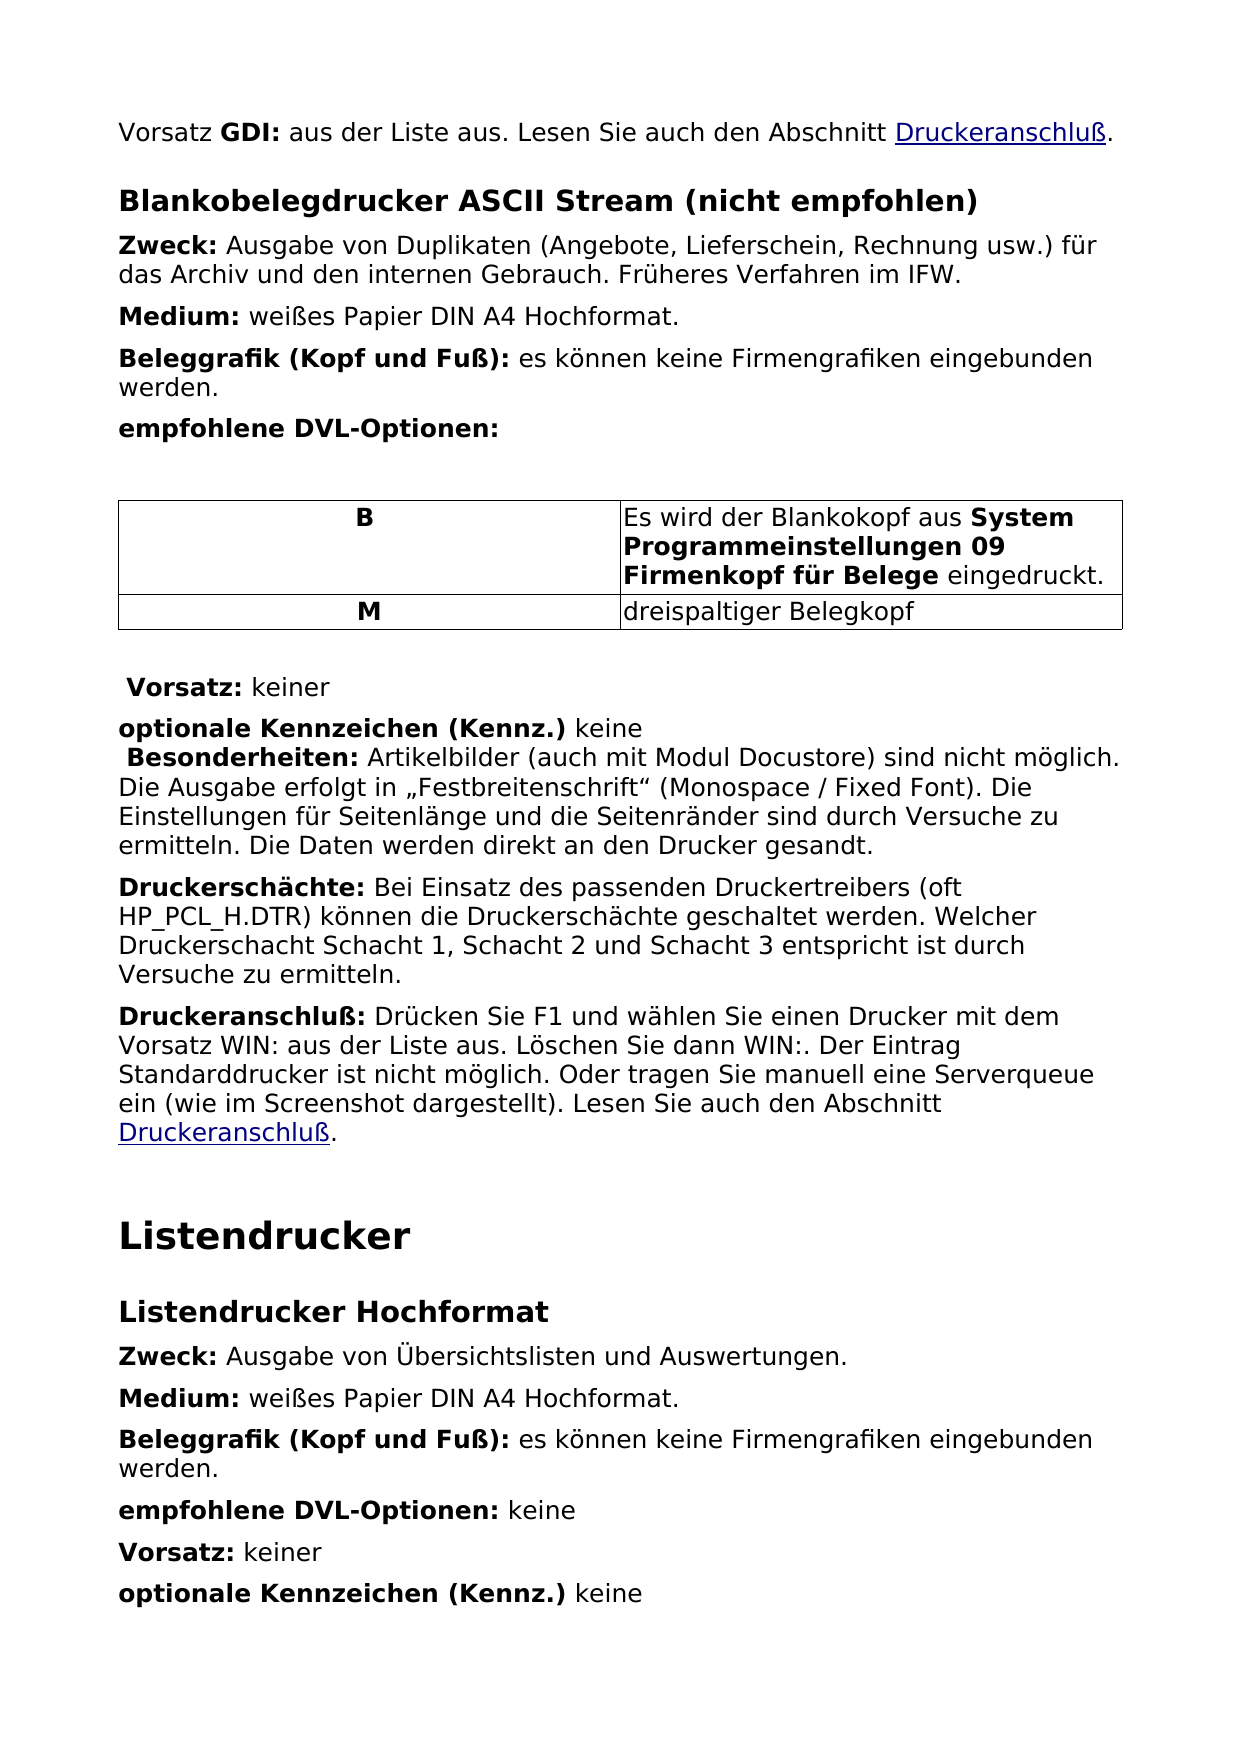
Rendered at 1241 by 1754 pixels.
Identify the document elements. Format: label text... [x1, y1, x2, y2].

text Vorsatz: keiner [118, 644, 1122, 702]
text empfohlene DVL-Optionen: [118, 414, 1122, 473]
text Zweck: Ausgabe von Duplikaten (Angebote, Lieferschein, Rechnung usw.) für das Archiv und den internen Gebrauch. Früheres Verfahren im IFW. [118, 231, 1122, 289]
table_cell M [119, 595, 620, 629]
subtitle Blankobelegdrucker ASCII Stream (nicht empfohlen) [118, 185, 1122, 219]
subtitle Listendrucker Hochformat [118, 1296, 1122, 1329]
text Beleggrafik (Kopf und Fuß): es können keine Firmengrafiken eingebunden werden. [118, 1425, 1122, 1484]
subtitle Listendrucker [118, 1214, 1122, 1258]
text Vorsatz: keiner [118, 1538, 1122, 1567]
table_header Es wird der Blankokopf aus System Programmeinstellungen 09 Firmenkopf für Belege eingedruckt. [621, 501, 1122, 594]
text Vorsatz GDI: aus der Liste aus. Lesen Sie auch den Abschnitt Druckeranschluß. [118, 118, 1122, 147]
text Druckeranschluß: Drücken Sie F1 und wählen Sie einen Drucker mit dem Vorsatz WIN: aus der Liste aus. Löschen Sie dann WIN:. Der Eintrag Standarddrucker ist nicht möglich. Oder tragen Sie manuell eine Serverqueue ein (wie im Screenshot dargestellt). Lesen Sie auch den Abschnitt Druckeranschluß. [118, 1002, 1122, 1177]
text empfohlene DVL-Optionen: keine [118, 1496, 1122, 1525]
text optionale Kennzeichen (Kennz.) keine Besonderheiten: Artikelbilder (auch mit Modul Docustore) sind nicht möglich. Die Ausgabe erfolgt in „Festbreitenschrift“ (Monospace / Fixed Font). Die Einstellungen für Seitenlänge und die Seitenränder sind durch Versuche zu ermitteln. Die Daten werden direkt an den Drucker gesandt. [118, 714, 1122, 860]
text Medium: weißes Papier DIN A4 Hochformat. [118, 1384, 1122, 1413]
text Medium: weißes Papier DIN A4 Hochformat. [118, 302, 1122, 331]
table_header B [119, 501, 620, 594]
table_cell dreispaltiger Belegkopf [621, 595, 1122, 629]
text optionale Kennzeichen (Kennz.) keine [118, 1579, 1122, 1609]
text Druckerschächte: Bei Einsatz des passenden Druckertreibers (oft HP_PCL_H.DTR) können die Druckerschächte geschaltet werden. Welcher Druckerschacht Schacht 1, Schacht 2 und Schacht 3 entspricht ist durch Versuche zu ermitteln. [118, 873, 1122, 989]
text Beleggrafik (Kopf und Fuß): es können keine Firmengrafiken eingebunden werden. [118, 344, 1122, 402]
text Zweck: Ausgabe von Übersichtslisten und Auswertungen. [118, 1342, 1122, 1371]
